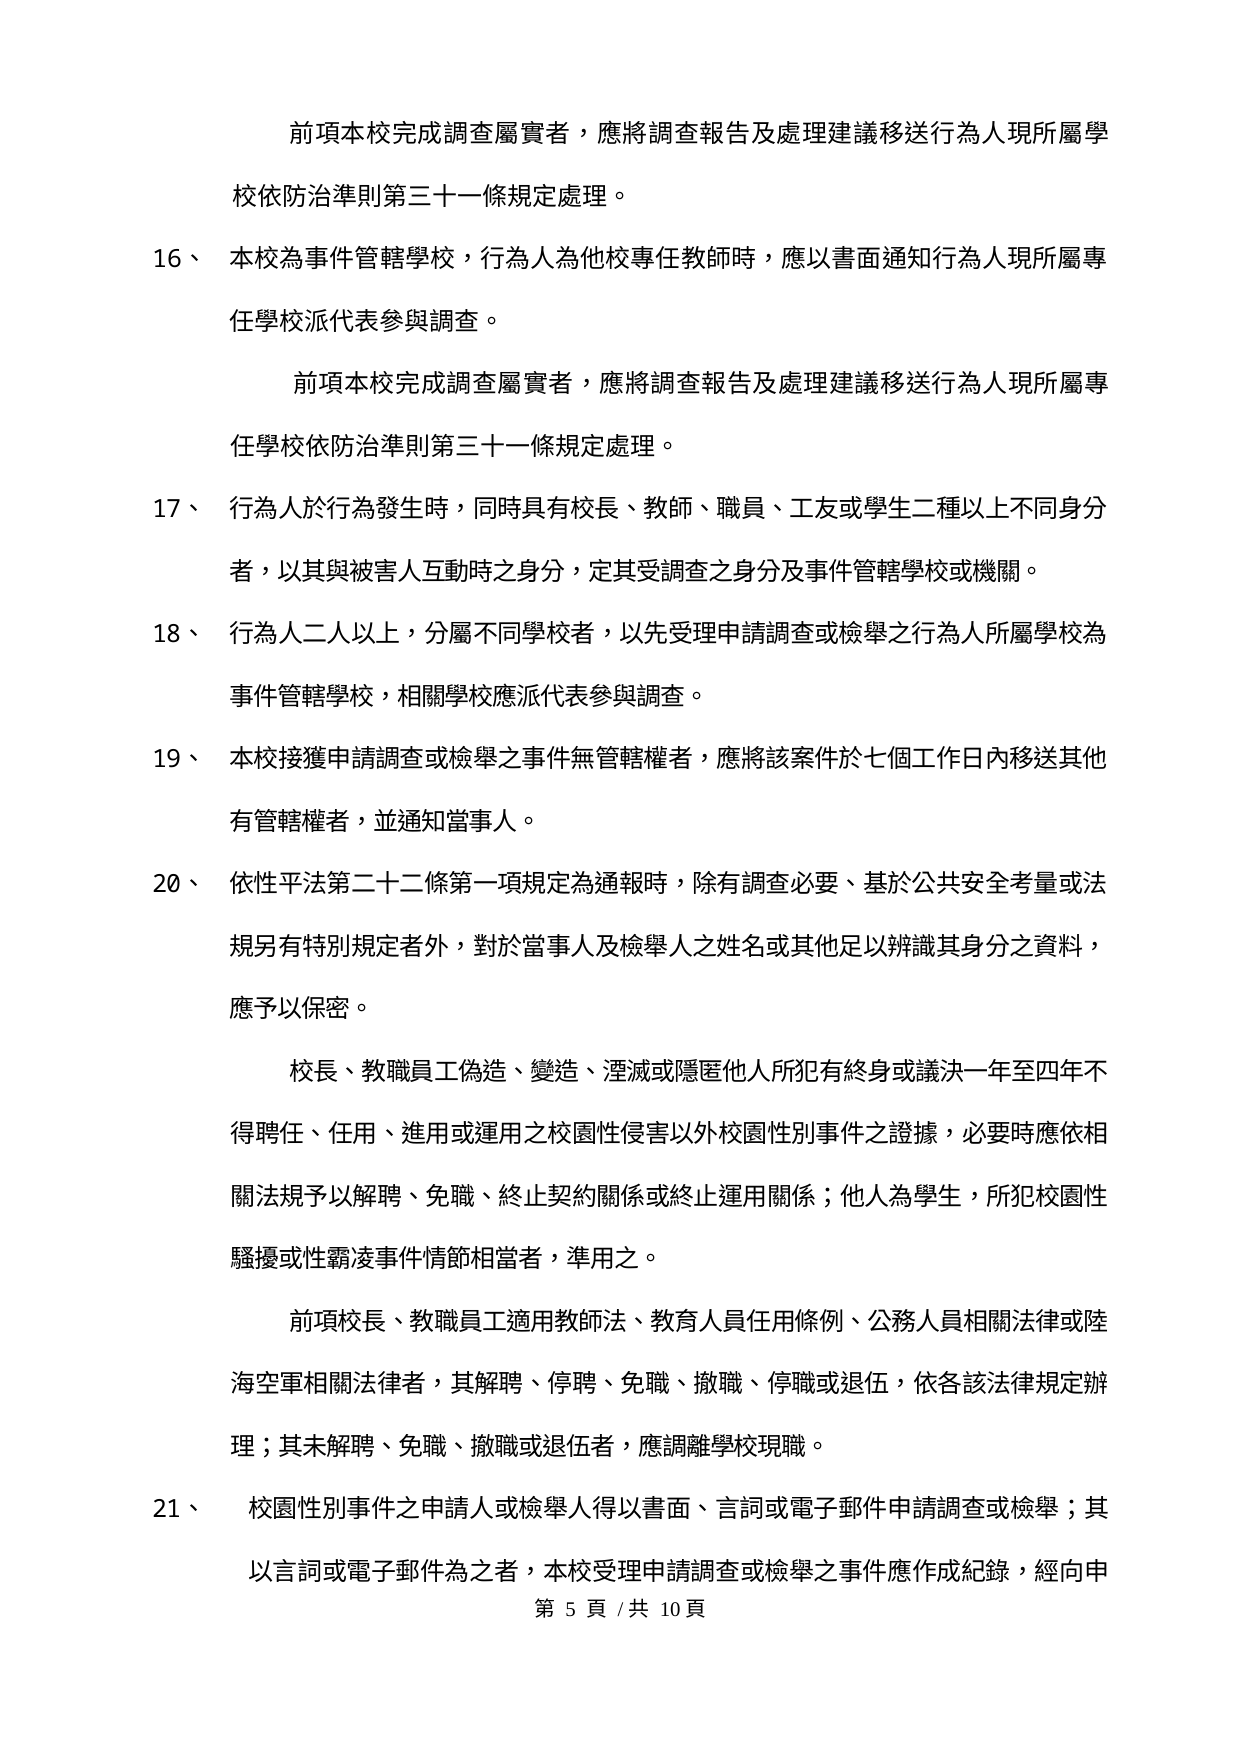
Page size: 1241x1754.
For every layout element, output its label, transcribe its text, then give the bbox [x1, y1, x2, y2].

text 前項校長、教職員工適用教師法、教育人員任用條例、公務人員相關法律或陸海空軍相關法律者，其解聘、停聘、免職、撤職、停職或退伍，依各該法律規定辦理；其未解聘、免職、撤職或退伍者，應調離學校現職。 [231, 1278, 1110, 1465]
text 校長、教職員工偽造、變造、湮滅或隱匿他人所犯有終身或議決一年至四年不得聘任、任用、進用或運用之校園性侵害以外校園性別事件之證據，必要時應依相關法規予以解聘、免職、終止契約關係或終止運用關係；他人為學生，所犯校園性騷擾或性霸凌事件情節相當者，準用之。 [231, 1028, 1110, 1278]
list 行為人於行為發生時，同時具有校長、教師、職員、工友或學生二種以上不同身分者，以其與被害人互動時之身分，定其受調查之身分及事件管轄學校或機關。 [152, 465, 1110, 590]
list 本校為事件管轄學校，行為人為他校專任教師時，應以書面通知行為人現所屬專任學校派代表參與調查。 [152, 215, 1110, 340]
list 行為人二人以上，分屬不同學校者，以先受理申請調查或檢舉之行為人所屬學校為事件管轄學校，相關學校應派代表參與調查。 [152, 590, 1110, 715]
text 前項本校完成調查屬實者，應將調查報告及處理建議移送行為人現所屬專任學校依防治準則第三十一條規定處理。 [231, 340, 1110, 465]
list 依性平法第二十二條第一項規定為通報時，除有調查必要、基於公共安全考量或法規另有特別規定者外，對於當事人及檢舉人之姓名或其他足以辨識其身分之資料，應予以保密。 [152, 840, 1110, 1028]
list 校園性別事件之申請人或檢舉人得以書面、言詞或電子郵件申請調查或檢舉；其以言詞或電子郵件為之者，本校受理申請調查或檢舉之事件應作成紀錄，經向申 [152, 1465, 1110, 1590]
list 本校接獲申請調查或檢舉之事件無管轄權者，應將該案件於七個工作日內移送其他有管轄權者，並通知當事人。 [152, 715, 1110, 840]
text 前項本校完成調查屬實者，應將調查報告及處理建議移送行為人現所屬學校依防治準則第三十一條規定處理。 [232, 90, 1110, 215]
